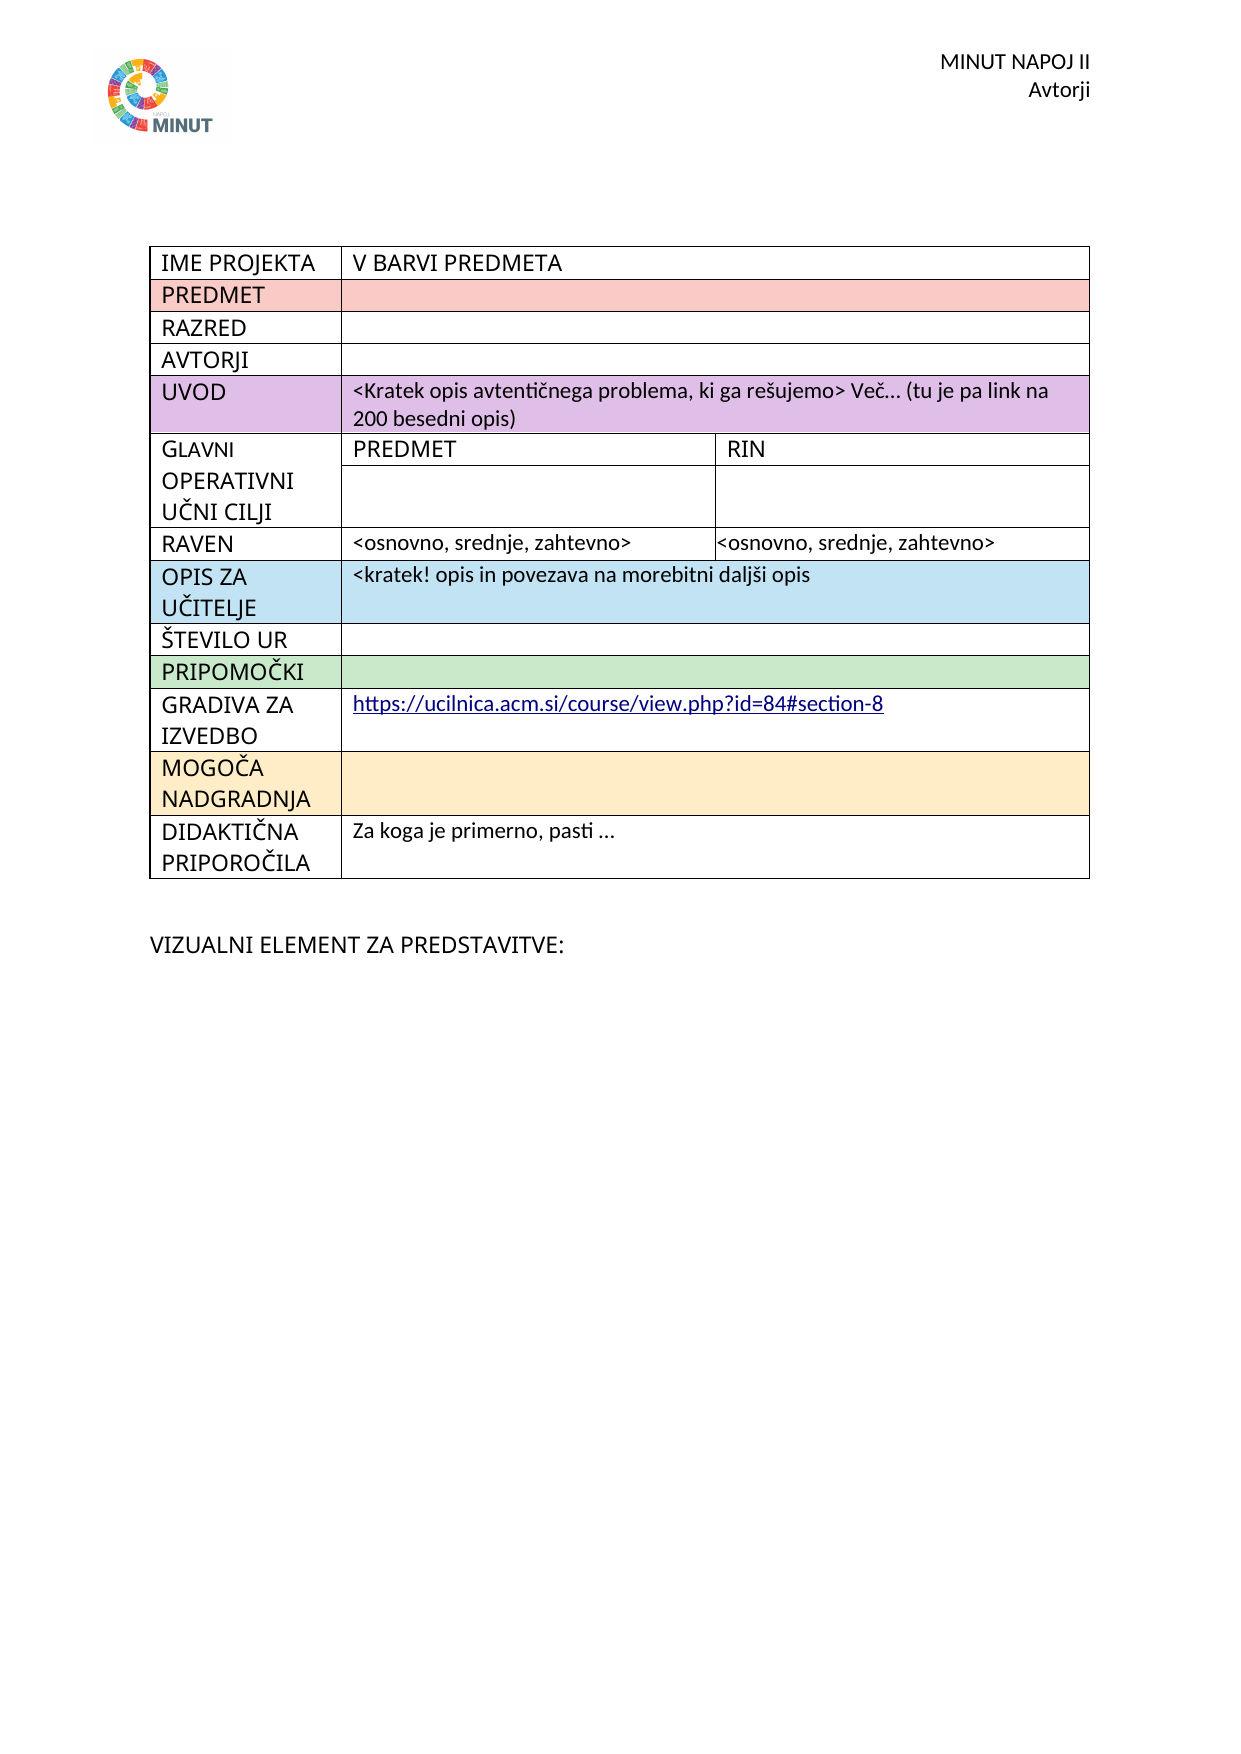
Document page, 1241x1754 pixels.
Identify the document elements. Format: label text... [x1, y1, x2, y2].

table_cell GLAVNI OPERATIVNI UČNI CILJI [151, 434, 341, 527]
table_cell AVTORJI [151, 344, 341, 375]
table_cell DIDAKTIČNA PRIPOROČILA [151, 816, 341, 878]
table_cell Za koga je primerno, pasti … [342, 816, 1089, 878]
table_cell [342, 280, 1089, 311]
table_cell GRADIVA ZA IZVEDBO [151, 689, 341, 751]
table_cell RIN [716, 434, 1089, 465]
text VIZUALNI ELEMENT ZA PREDSTAVITVE: [150, 929, 1090, 960]
table_cell PREDMET [151, 280, 341, 311]
table_cell OPIS ZA UČITELJE [151, 561, 341, 623]
table_cell [342, 752, 1089, 815]
table_cell RAVEN [151, 528, 341, 559]
table_cell https://ucilnica.acm.si/course/view.php?id=84#section-8 [342, 689, 1089, 751]
table_cell [342, 466, 715, 527]
table_header V BARVI PREDMETA [342, 247, 1089, 278]
table_cell [342, 656, 1089, 688]
table_cell UVOD [151, 376, 341, 432]
table_cell PRIPOMOČKI [151, 656, 341, 688]
table_cell <Kratek opis avtentičnega problema, ki ga rešujemo> Več… (tu je pa link na 200 besedni opis) [342, 376, 1089, 432]
table_cell [716, 466, 1089, 527]
table_cell ŠTEVILO UR [151, 624, 341, 655]
table_cell RAZRED [151, 312, 341, 343]
table_cell [342, 312, 1089, 343]
table_cell <osnovno, srednje, zahtevno> [342, 528, 715, 559]
table_cell [342, 624, 1089, 655]
table_cell <osnovno, srednje, zahtevno> [716, 528, 1089, 559]
table_cell <kratek! opis in povezava na morebitni daljši opis [342, 561, 1089, 623]
table_cell MOGOČA NADGRADNJA [151, 752, 341, 815]
table_cell [342, 344, 1089, 375]
table_cell PREDMET [342, 434, 715, 465]
table_header IME PROJEKTA [151, 247, 341, 278]
